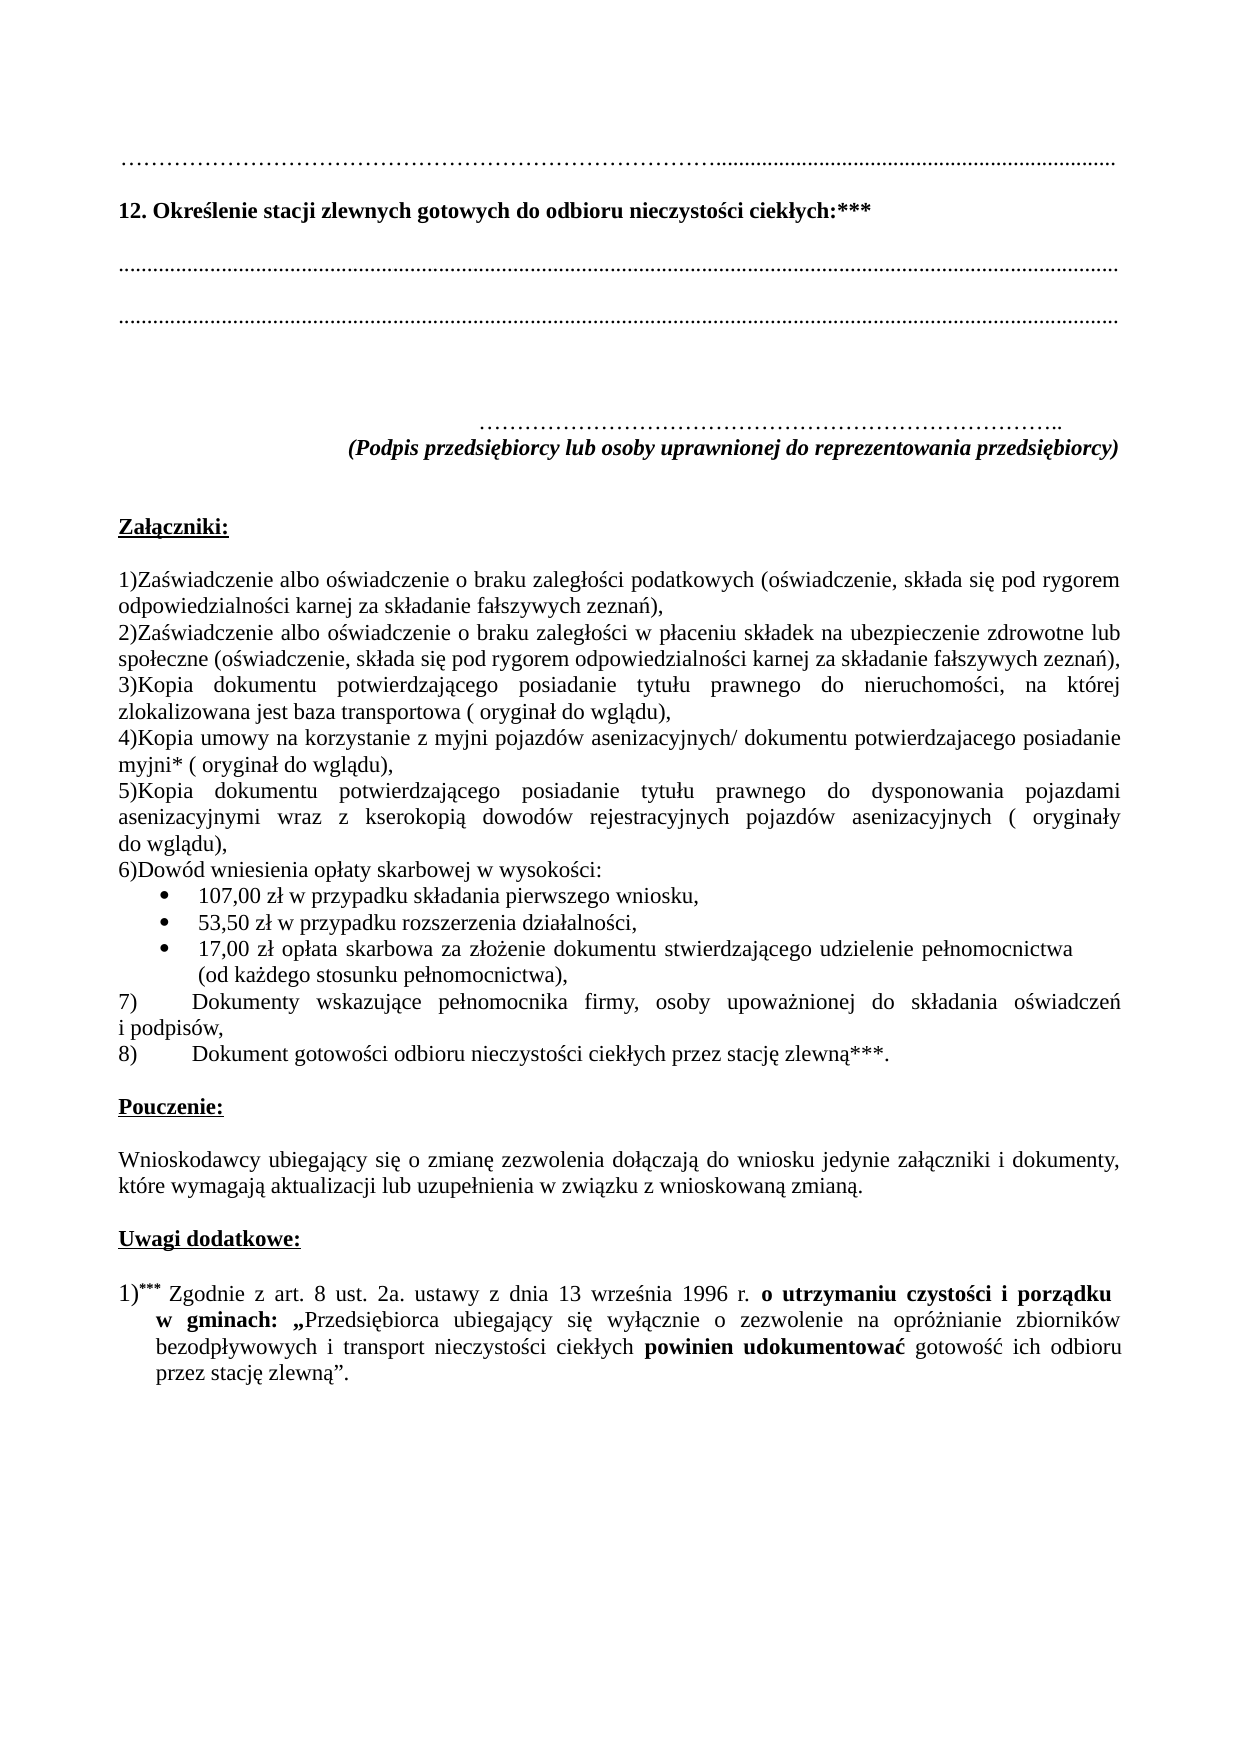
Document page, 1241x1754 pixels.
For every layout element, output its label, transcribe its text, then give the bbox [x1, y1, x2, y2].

text .............................................................................................................................................................................................................................................................................................................................................................. [118, 250, 1122, 329]
list Zaświadczenie albo oświadczenie o braku zaległości podatkowych (oświadczenie, składa się pod rygorem odpowiedzialności karnej za składanie fałszywych zeznań), [118, 566, 1122, 619]
text Załączniki: [118, 513, 1122, 540]
list *** Zgodnie z art. 8 ust. 2a. ustawy z dnia 13 września 1996 r. o utrzymaniu czystości i porządku w gminach: „Przedsiębiorca ubiegający się wyłącznie o zezwolenie na opróżnianie zbiorników bezodpływowych i transport nieczystości ciekłych powinien udokumentować gotowość ich odbioru przez stację zlewną”. [118, 1278, 1122, 1386]
text ………………………………………………………………….. [0, 408, 1122, 434]
text 8) Dokument gotowości odbioru nieczystości ciekłych przez stację zlewną***. [118, 1041, 1122, 1067]
list Kopia dokumentu potwierdzającego posiadanie tytułu prawnego do dysponowania pojazdami asenizacyjnymi wraz z kserokopią dowodów rejestracyjnych pojazdów asenizacyjnych ( oryginały do wglądu), [118, 777, 1122, 856]
list Dowód wniesienia opłaty skarbowej w wysokości: [118, 856, 1122, 882]
list Kopia dokumentu potwierdzającego posiadanie tytułu prawnego do nieruchomości, na której zlokalizowana jest baza transportowa ( oryginał do wglądu), [118, 672, 1122, 724]
text (Podpis przedsiębiorcy lub osoby uprawnionej do reprezentowania przedsiębiorcy) [0, 434, 1122, 461]
text Uwagi dodatkowe: [118, 1225, 1122, 1251]
text 12. Określenie stacji zlewnych gotowych do odbioru nieczystości ciekłych:*** [118, 197, 1122, 223]
list 53,50 zł w przypadku rozszerzenia działalności, [160, 909, 1122, 935]
text ……………………………………………………………………...................................................................... [118, 144, 1122, 171]
list Zaświadczenie albo oświadczenie o braku zaległości w płaceniu składek na ubezpieczenie zdrowotne lub społeczne (oświadczenie, składa się pod rygorem odpowiedzialności karnej za składanie fałszywych zeznań), [118, 619, 1122, 672]
list 107,00 zł w przypadku składania pierwszego wniosku, [160, 882, 1122, 909]
list 17,00 zł opłata skarbowa za złożenie dokumentu stwierdzającego udzielenie pełnomocnictwa (od każdego stosunku pełnomocnictwa), [160, 935, 1122, 988]
list Kopia umowy na korzystanie z myjni pojazdów asenizacyjnych/ dokumentu potwierdzajacego posiadanie myjni* ( oryginał do wglądu), [118, 724, 1122, 777]
text 7) Dokumenty wskazujące pełnomocnika firmy, osoby upoważnionej do składania oświadczeń i podpisów, [118, 988, 1122, 1041]
text Pouczenie: [118, 1093, 1122, 1119]
text Wnioskodawcy ubiegający się o zmianę zezwolenia dołączają do wniosku jedynie załączniki i dokumenty, które wymagają aktualizacji lub uzupełnienia w związku z wnioskowaną zmianą. [118, 1146, 1122, 1199]
